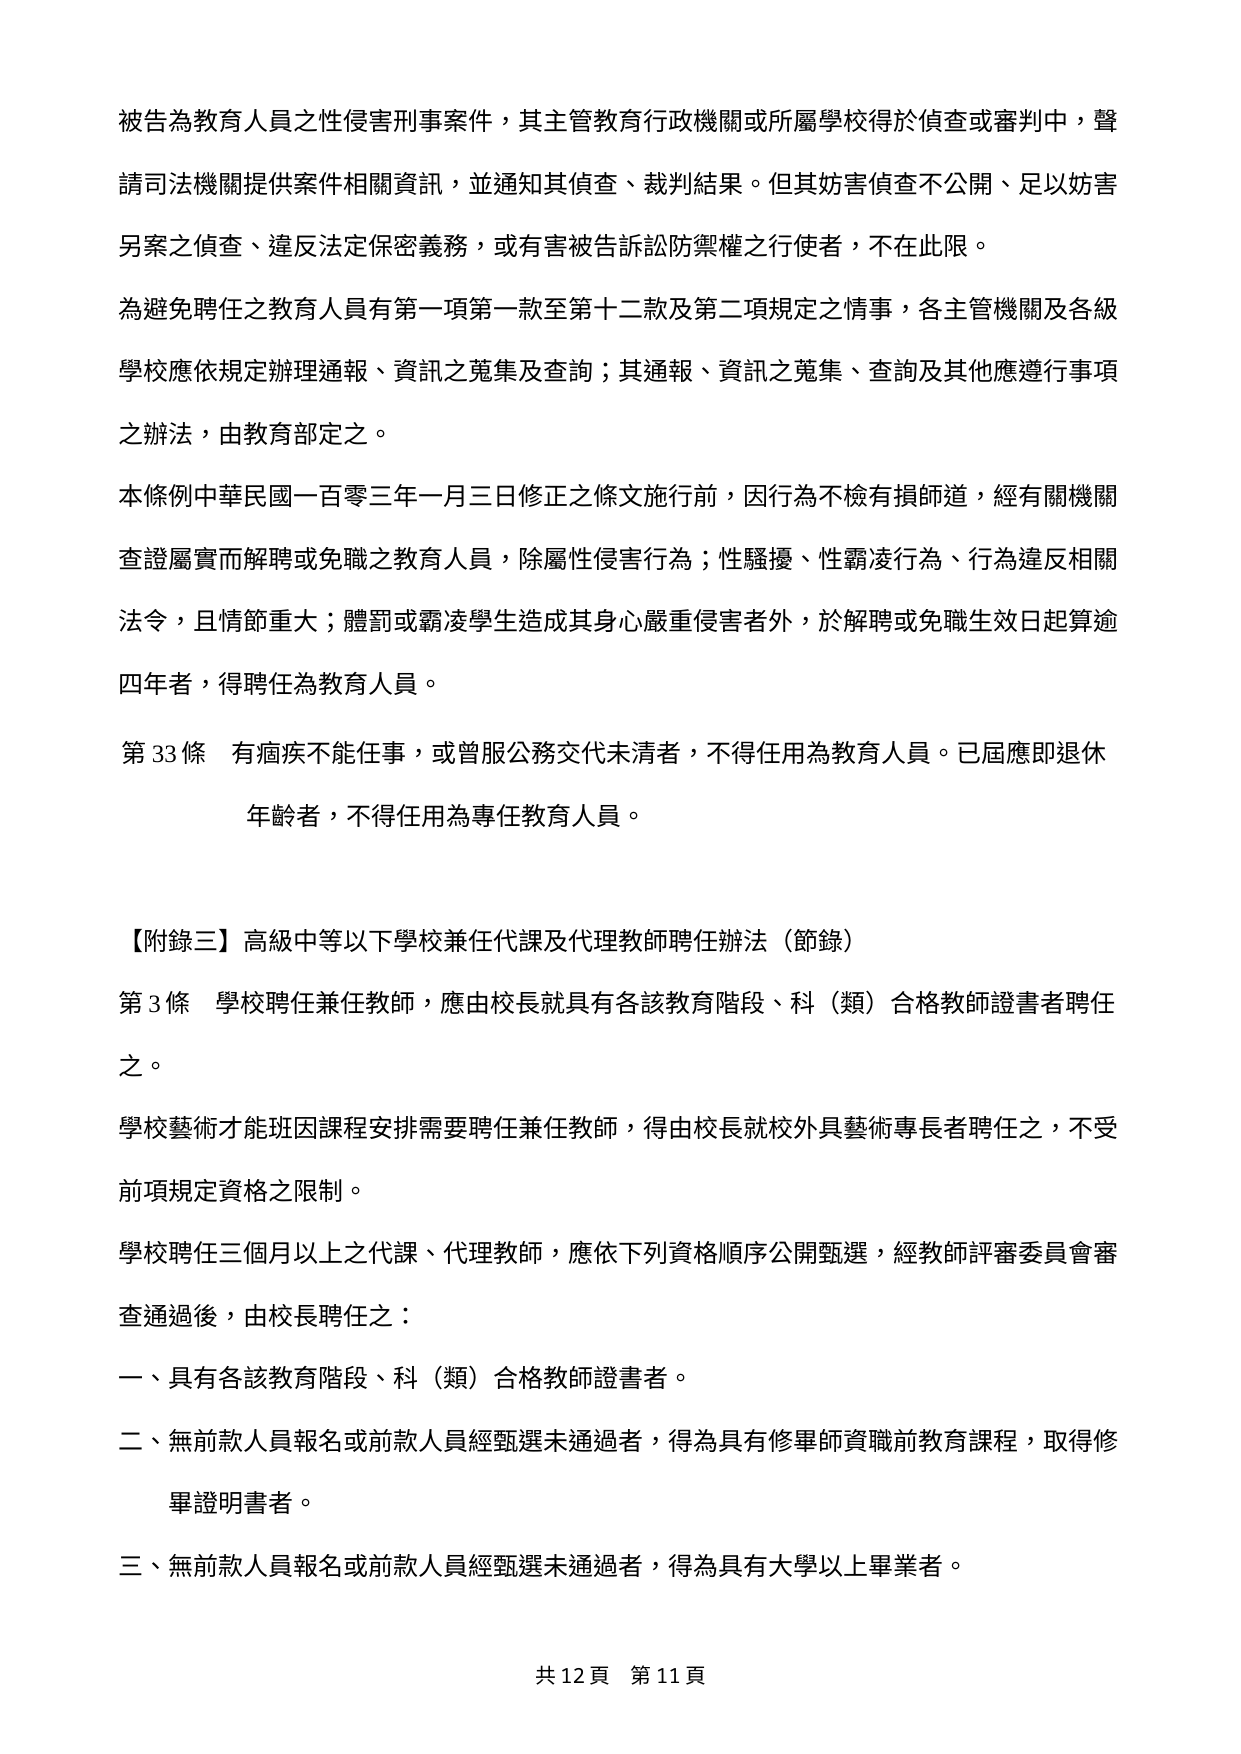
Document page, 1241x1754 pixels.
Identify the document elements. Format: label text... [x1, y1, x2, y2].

text 二、無前款人員報名或前款人員經甄選未通過者，得為具有修畢師資職前教育課程，取得修畢證明書者。 [118, 1397, 1122, 1522]
text 第33條 有痼疾不能任事，或曾服公務交代未清者，不得任用為教育人員。已屆應即退休年齡者，不得任用為專任教育人員。 [122, 710, 1122, 835]
text 學校聘任三個月以上之代課、代理教師，應依下列資格順序公開甄選，經教師評審委員會審查通過後，由校長聘任之： [118, 1210, 1122, 1335]
text 學校藝術才能班因課程安排需要聘任兼任教師，得由校長就校外具藝術專長者聘任之，不受前項規定資格之限制。 [118, 1085, 1122, 1210]
text 被告為教育人員之性侵害刑事案件，其主管教育行政機關或所屬學校得於偵查或審判中，聲請司法機關提供案件相關資訊，並通知其偵查、裁判結果。但其妨害偵查不公開、足以妨害另案之偵查、違反法定保密義務，或有害被告訴訟防禦權之行使者，不在此限。 [118, 78, 1122, 266]
text 一、具有各該教育階段、科（類）合格教師證書者。 [118, 1335, 1122, 1397]
text 為避免聘任之教育人員有第一項第一款至第十二款及第二項規定之情事，各主管機關及各級學校應依規定辦理通報、資訊之蒐集及查詢；其通報、資訊之蒐集、查詢及其他應遵行事項之辦法，由教育部定之。 [118, 266, 1122, 453]
text 三、無前款人員報名或前款人員經甄選未通過者，得為具有大學以上畢業者。 [118, 1522, 1122, 1585]
text 本條例中華民國一百零三年一月三日修正之條文施行前，因行為不檢有損師道，經有關機關查證屬實而解聘或免職之教育人員，除屬性侵害行為；性騷擾、性霸凌行為、行為違反相關法令，且情節重大；體罰或霸凌學生造成其身心嚴重侵害者外，於解聘或免職生效日起算逾四年者，得聘任為教育人員。 [118, 453, 1122, 703]
text 【附錄三】高級中等以下學校兼任代課及代理教師聘任辦法（節錄） [118, 897, 1122, 960]
text 第3條 學校聘任兼任教師，應由校長就具有各該教育階段、科（類）合格教師證書者聘任之。 [118, 960, 1122, 1085]
